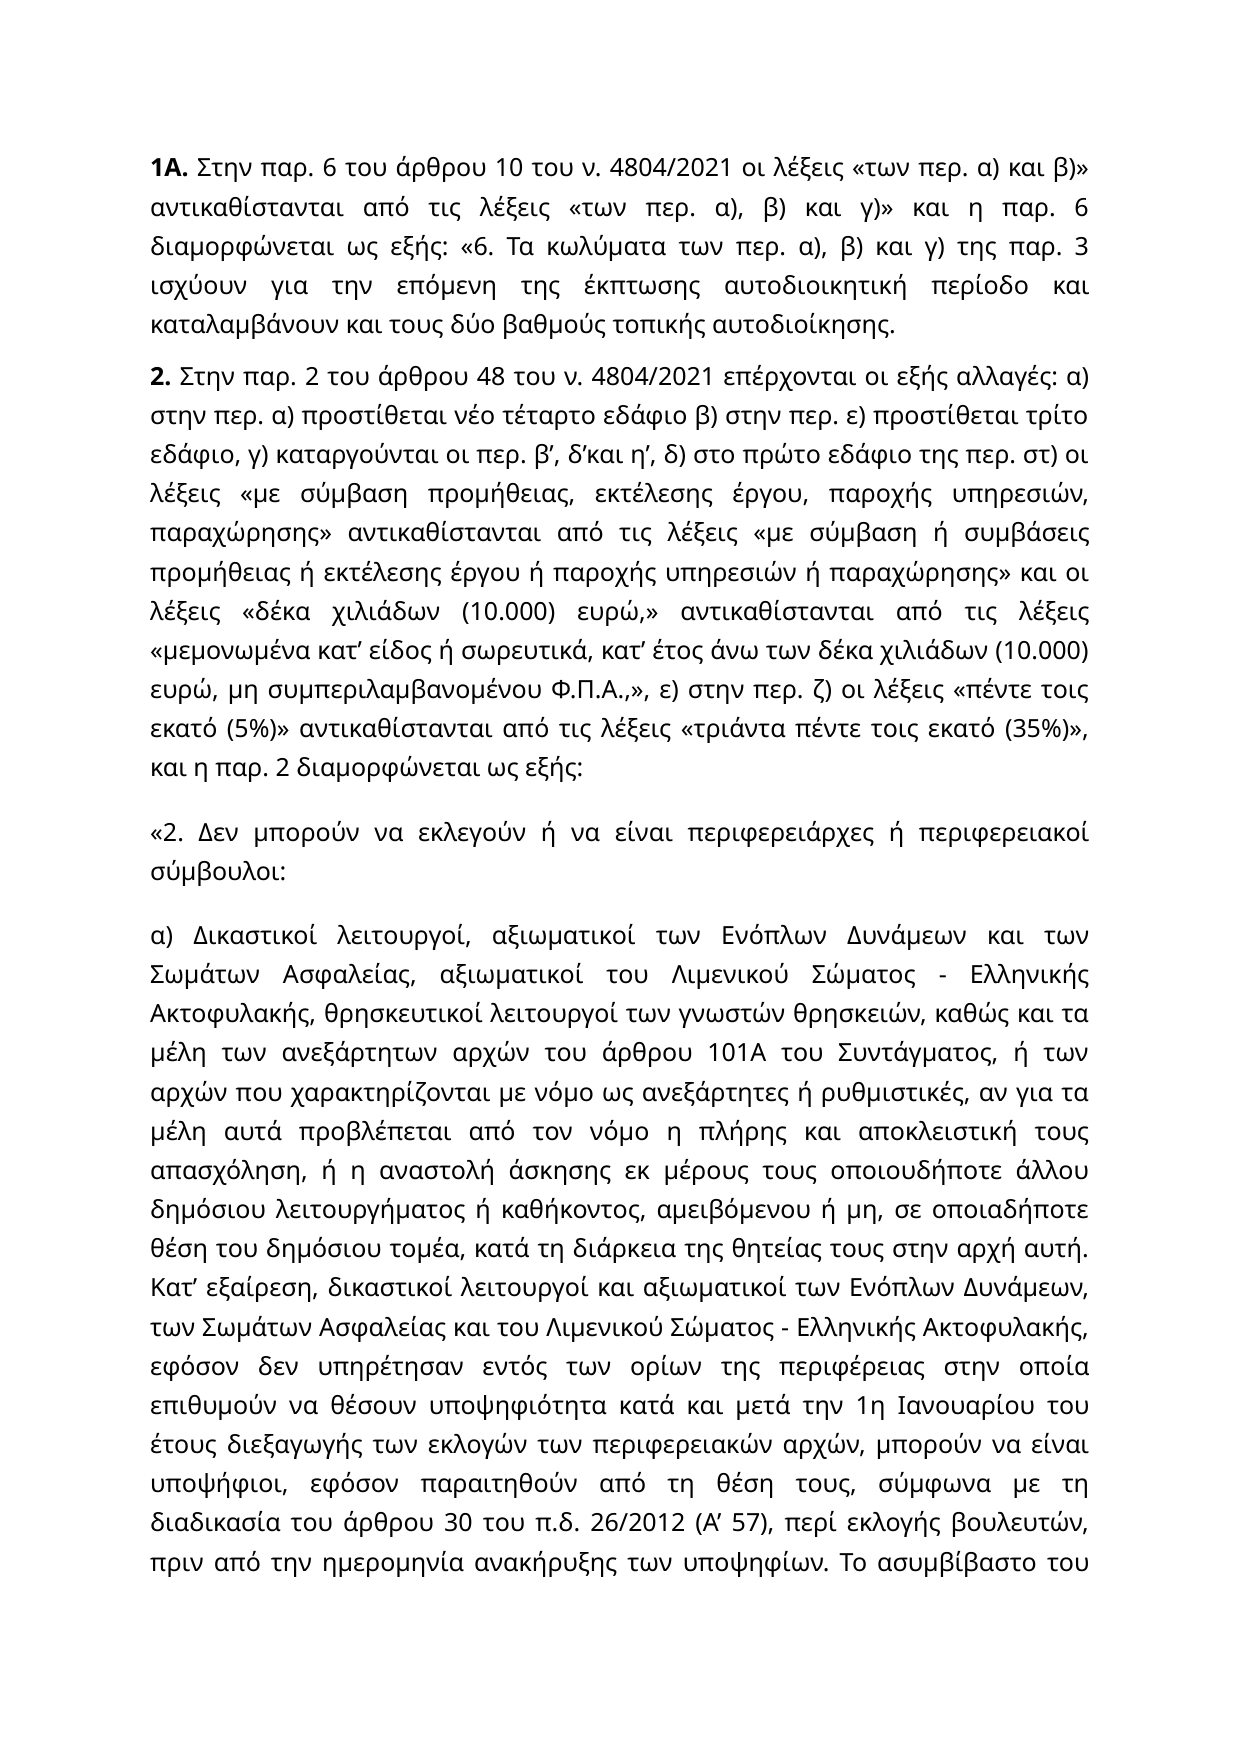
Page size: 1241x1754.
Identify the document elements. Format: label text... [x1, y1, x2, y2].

text «2. Δεν μπορούν να εκλεγούν ή να είναι περιφερειάρχες ή περιφερειακοί σύμβουλοι: [150, 814, 1090, 887]
text 1Α. Στην παρ. 6 του άρθρου 10 του ν. 4804/2021 οι λέξεις «των περ. α) και β)» αντικαθίστανται από τις λέξεις «των περ. α), β) και γ)» και η παρ. 6 διαμορφώνεται ως εξής: «6. Τα κωλύματα των περ. α), β) και γ) της παρ. 3 ισχύουν για την επόμενη της έκπτωσης αυτοδιοικητική περίοδο και καταλαμβάνουν και τους δύο βαθμούς τοπικής αυτοδιοίκησης. [150, 150, 1090, 341]
text α) Δικαστικοί λειτουργοί, αξιωματικοί των Ενόπλων Δυνάμεων και των Σωμάτων Ασφαλείας, αξιωματικοί του Λιμενικού Σώματος - Ελληνικής Ακτοφυλακής, θρησκευτικοί λειτουργοί των γνωστών θρησκειών, καθώς και τα μέλη των ανεξάρτητων αρχών του άρθρου 101Α του Συντάγματος, ή των αρχών που χαρακτηρίζονται με νόμο ως ανεξάρτητες ή ρυθμιστικές, αν για τα μέλη αυτά προβλέπεται από τον νόμο η πλήρης και αποκλειστική τους απασχόληση, ή η αναστολή άσκησης εκ μέρους τους οποιουδήποτε άλλου δημόσιου λειτουργήματος ή καθήκοντος, αμειβόμενου ή μη, σε οποιαδήποτε θέση του δημόσιου τομέα, κατά τη διάρκεια της θητείας τους στην αρχή αυτή. Κατ’ εξαίρεση, δικαστικοί λειτουργοί και αξιωματικοί των Ενόπλων Δυνάμεων, των Σωμάτων Ασφαλείας και του Λιμενικού Σώματος - Ελληνικής Ακτοφυλακής, εφόσον δεν υπηρέτησαν εντός των ορίων της περιφέρειας στην οποία επιθυμούν να θέσουν υποψηφιότητα κατά και μετά την 1η Ιανουαρίου του έτους διεξαγωγής των εκλογών των περιφερειακών αρχών, μπορούν να είναι υποψήφιοι, εφόσον παραιτηθούν από τη θέση τους, σύμφωνα με τη διαδικασία του άρθρου 30 του π.δ. 26/2012 (Α’ 57), περί εκλογής βουλευτών, πριν από την ημερομηνία ανακήρυξης των υποψηφίων. Το ασυμβίβαστο του [150, 917, 1090, 1578]
text 2. Στην παρ. 2 του άρθρου 48 του ν. 4804/2021 επέρχονται οι εξής αλλαγές: α) στην περ. α) προστίθεται νέο τέταρτο εδάφιο β) στην περ. ε) προστίθεται τρίτο εδάφιο, γ) καταργούνται οι περ. β’, δ’και η’, δ) στο πρώτο εδάφιο της περ. στ) οι λέξεις «με σύμβαση προμήθειας, εκτέλεσης έργου, παροχής υπηρεσιών, παραχώρησης» αντικαθίστανται από τις λέξεις «με σύμβαση ή συμβάσεις προμήθειας ή εκτέλεσης έργου ή παροχής υπηρεσιών ή παραχώρησης» και οι λέξεις «δέκα χιλιάδων (10.000) ευρώ,» αντικαθίστανται από τις λέξεις «μεμονωμένα κατ’ είδος ή σωρευτικά, κατ’ έτος άνω των δέκα χιλιάδων (10.000) ευρώ, μη συμπεριλαμβανομένου Φ.Π.Α.,», ε) στην περ. ζ) οι λέξεις «πέντε τοις εκατό (5%)» αντικαθίστανται από τις λέξεις «τριάντα πέντε τοις εκατό (35%)», και η παρ. 2 διαμορφώνεται ως εξής: [150, 358, 1090, 784]
